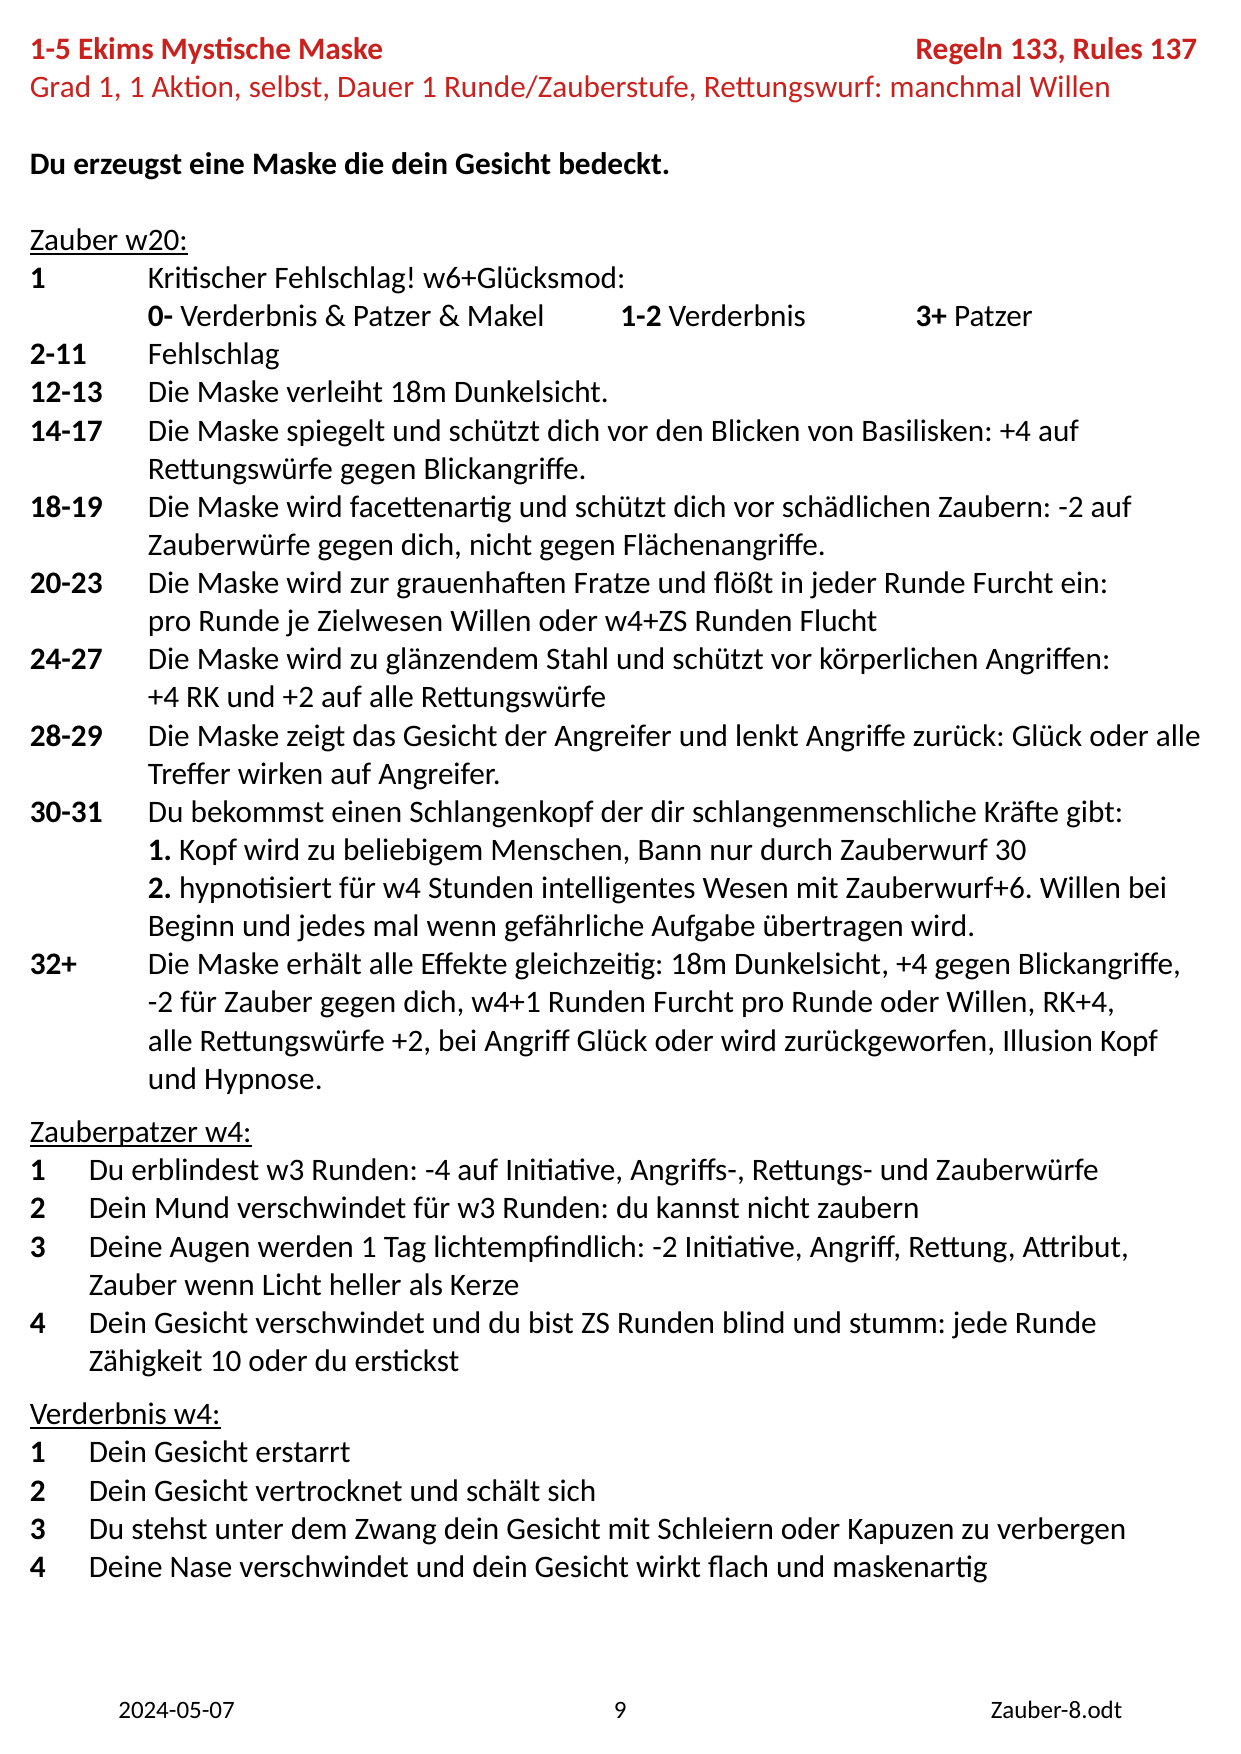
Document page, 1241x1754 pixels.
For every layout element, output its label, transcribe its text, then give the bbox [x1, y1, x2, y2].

text 28-29 Die Maske zeigt das Gesicht der Angreifer und lenkt Angriffe zurück: Glück oder alle [29, 716, 1211, 754]
text Beginn und jedes mal wenn gefährliche Aufgabe übertragen wird. [29, 906, 1211, 944]
text pro Runde je Zielwesen Willen oder w4+ZS Runden Flucht [29, 601, 1211, 639]
text Verderbnis w4: [29, 1394, 1211, 1433]
text 1 Dein Gesicht erstarrt [29, 1433, 1211, 1471]
text 2-11 Fehlschlag [29, 334, 1211, 373]
text 20-23 Die Maske wird zur grauenhaften Fratze und flößt in jeder Runde Furcht ein: [29, 563, 1211, 601]
text Grad 1, 1 Aktion, selbst, Dauer 1 Runde/Zauberstufe, Rettungswurf: manchmal Willen [29, 68, 1211, 106]
text Zauber wenn Licht heller als Kerze [29, 1265, 1211, 1303]
text 3 Deine Augen werden 1 Tag lichtempfindlich: -2 Initiative, Angriff, Rettung, Attribut, [29, 1227, 1211, 1265]
text 32+ Die Maske erhält alle Effekte gleichzeitig: 18m Dunkelsicht, +4 gegen Blickangriffe, [29, 944, 1211, 983]
text -2 für Zauber gegen dich, w4+1 Runden Furcht pro Runde oder Willen, RK+4, [29, 983, 1211, 1021]
text 3 Du stehst unter dem Zwang dein Gesicht mit Schleiern oder Kapuzen zu verbergen [29, 1509, 1211, 1547]
text 0- Verderbnis & Patzer & Makel 1-2 Verderbnis 3+ Patzer [29, 296, 1211, 334]
text 24-27 Die Maske wird zu glänzendem Stahl und schützt vor körperlichen Angriffen: [29, 639, 1211, 678]
text 1-5 Ekims Mystische Maske Regeln 133, Rules 137 [29, 29, 1211, 68]
text 2 Dein Mund verschwindet für w3 Runden: du kannst nicht zaubern [29, 1188, 1211, 1227]
text 1 Kritischer Fehlschlag! w6+Glücksmod: [29, 258, 1211, 296]
text Rettungswürfe gegen Blickangriffe. [29, 449, 1211, 487]
text 14-17 Die Maske spiegelt und schützt dich vor den Blicken von Basilisken: +4 auf [29, 411, 1211, 449]
text 12-13 Die Maske verleiht 18m Dunkelsicht. [29, 373, 1211, 411]
text Zauberwürfe gegen dich, nicht gegen Flächenangriffe. [29, 525, 1211, 563]
text 2 Dein Gesicht vertrocknet und schält sich [29, 1471, 1211, 1509]
text Treffer wirken auf Angreifer. [29, 754, 1211, 792]
text alle Rettungswürfe +2, bei Angriff Glück oder wird zurückgeworfen, Illusion Kopf [29, 1021, 1211, 1059]
text 2. hypnotisiert für w4 Stunden intelligentes Wesen mit Zauberwurf+6. Willen bei [29, 868, 1211, 906]
text 1. Kopf wird zu beliebigem Menschen, Bann nur durch Zauberwurf 30 [29, 830, 1211, 868]
text Zauber w20: [29, 220, 1211, 258]
text +4 RK und +2 auf alle Rettungswürfe [29, 678, 1211, 716]
text 30-31 Du bekommst einen Schlangenkopf der dir schlangenmenschliche Kräfte gibt: [29, 792, 1211, 830]
text 4 Dein Gesicht verschwindet und du bist ZS Runden blind und stumm: jede Runde Zähigkeit 10 oder du erstickst [29, 1303, 1211, 1379]
text und Hypnose. [29, 1059, 1211, 1097]
text 18-19 Die Maske wird facettenartig und schützt dich vor schädlichen Zaubern: -2 auf [29, 487, 1211, 525]
text Du erzeugst eine Maske die dein Gesicht bedeckt. [29, 144, 1211, 182]
text 4 Deine Nase verschwindet und dein Gesicht wirkt flach und maskenartig [29, 1547, 1211, 1585]
text Zauberpatzer w4: [29, 1112, 1211, 1150]
text 1 Du erblindest w3 Runden: -4 auf Initiative, Angriffs-, Rettungs- und Zauberwürfe [29, 1150, 1211, 1188]
